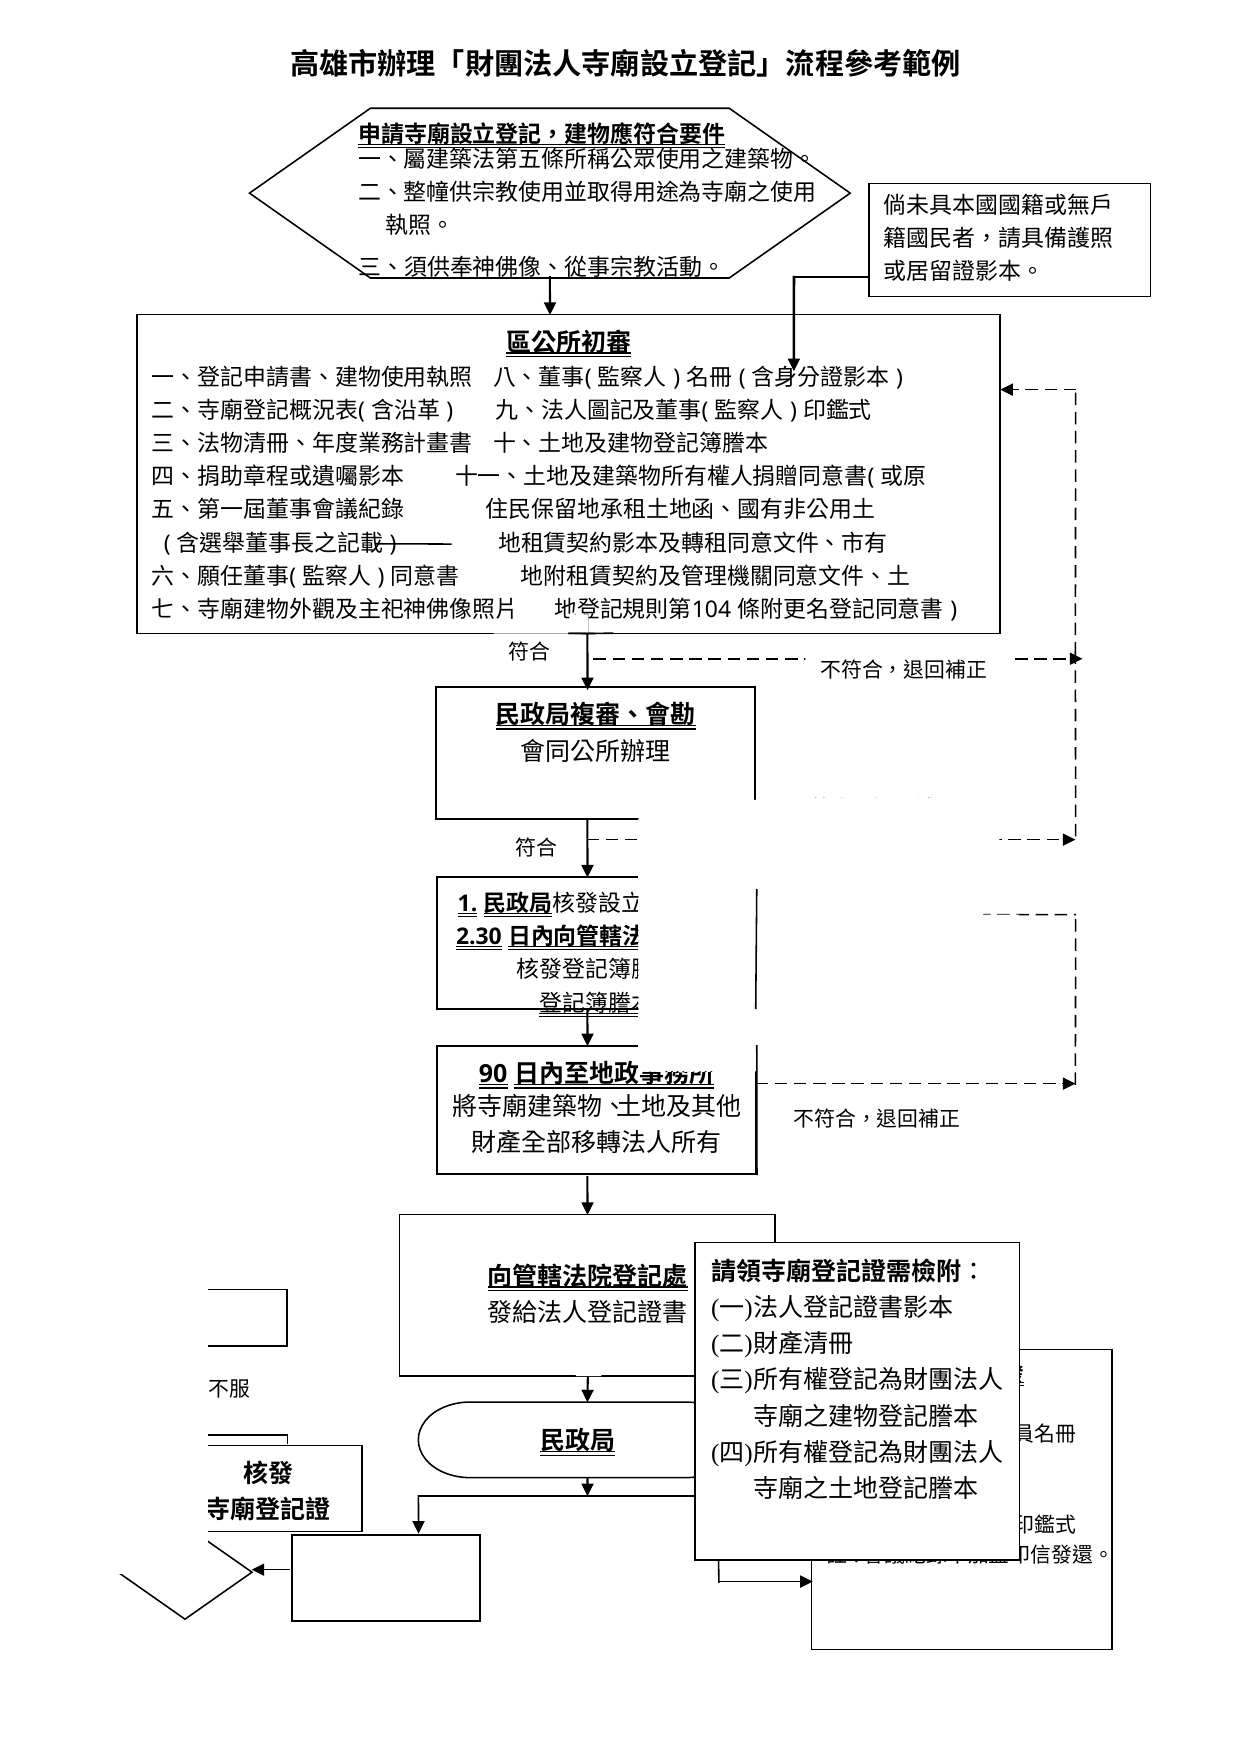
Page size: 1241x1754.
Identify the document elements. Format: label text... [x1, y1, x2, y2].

text 高雄市辦理「財團法人寺廟設立登記」流程參考範例 [114, 41, 1136, 83]
text 寺廟登記證 [208, 1490, 346, 1523]
text 核發 [208, 1453, 346, 1490]
list 所有權登記為財團法人寺廟之土地登記謄本 [711, 1432, 1004, 1505]
list 財產清冊 [711, 1323, 1004, 1360]
list 所有權登記為財團法人寺廟之建物登記謄本 [711, 1360, 1004, 1432]
list 法人登記證書影本 [711, 1287, 1004, 1323]
text 請領寺廟登記證需檢附： [711, 1251, 1004, 1287]
